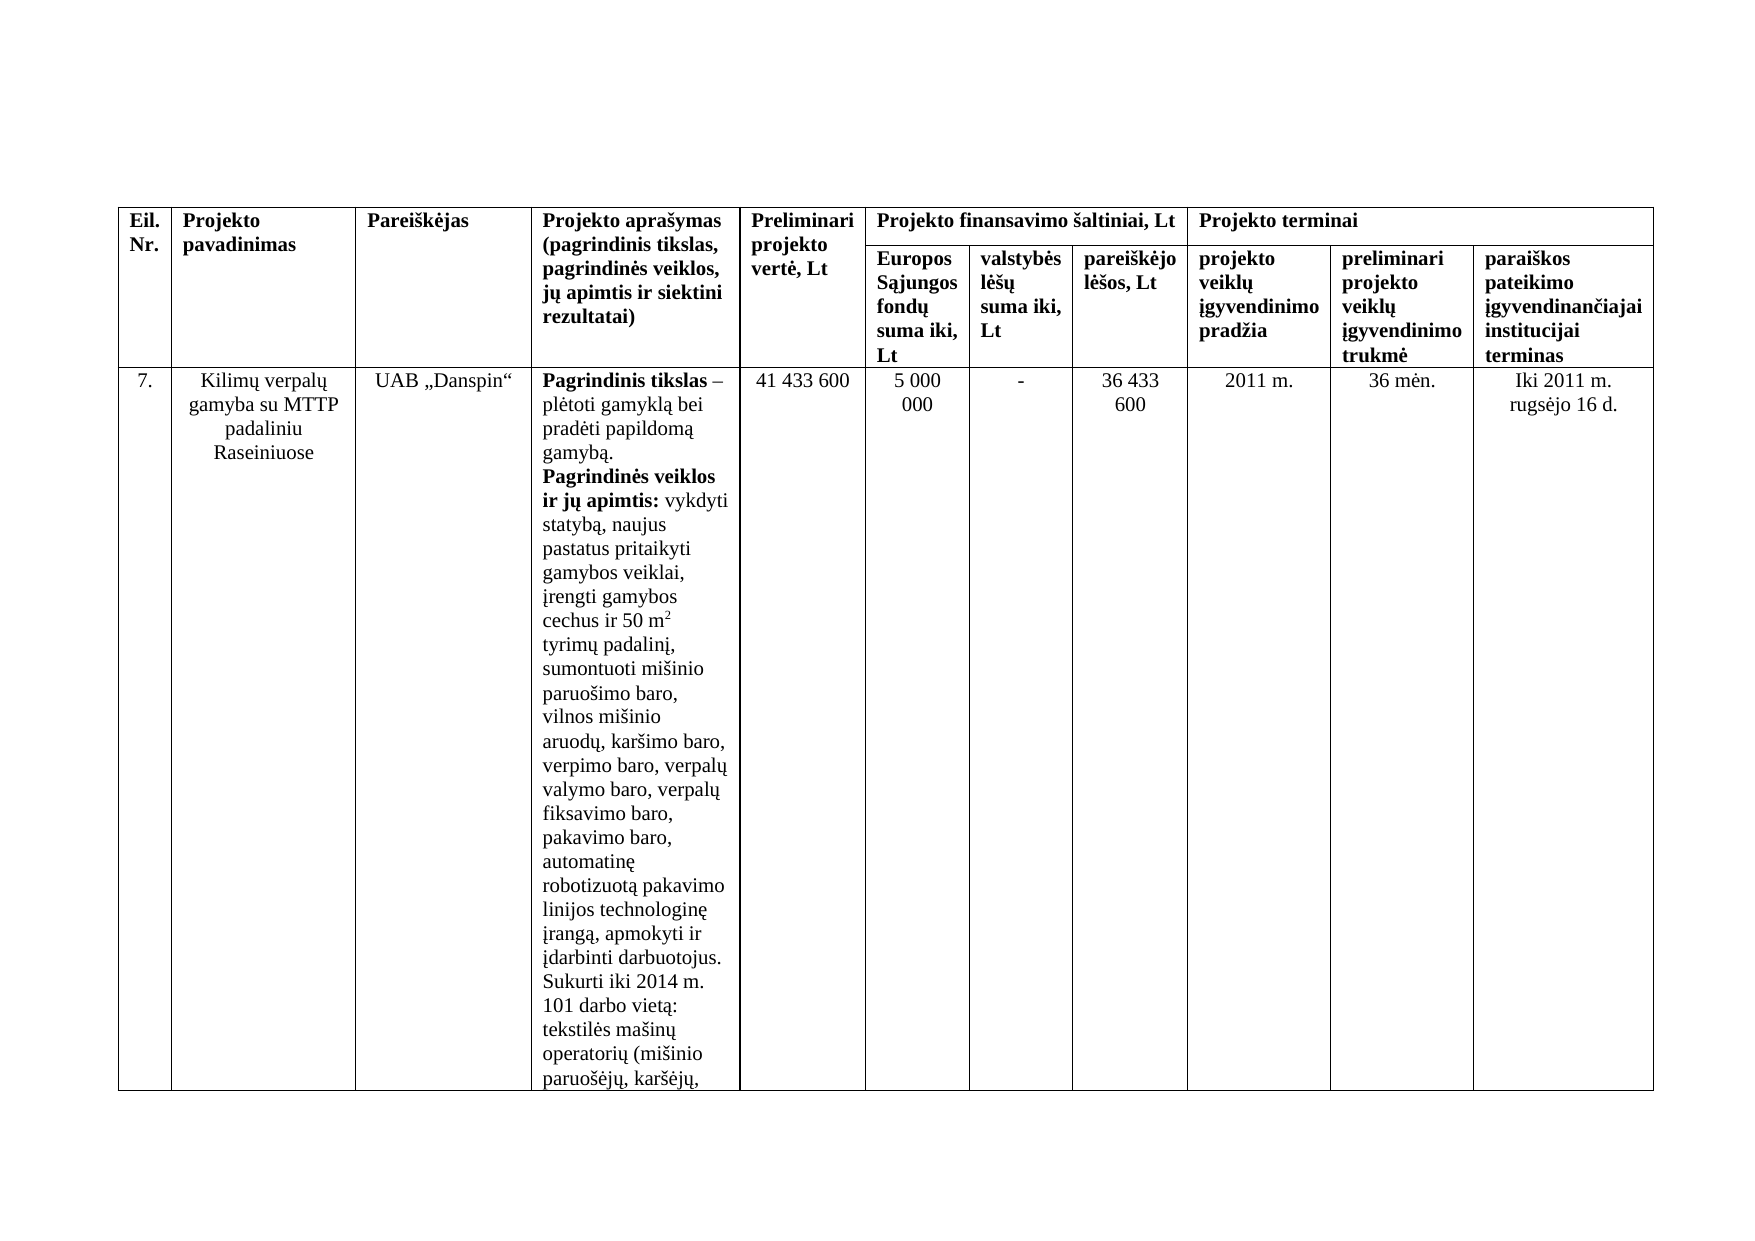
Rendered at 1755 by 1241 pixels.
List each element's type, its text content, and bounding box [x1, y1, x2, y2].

table_cell projekto veiklų įgyvendinimo pradžia [1188, 246, 1330, 367]
table_header Projekto finansavimo šaltiniai, Lt [866, 208, 1187, 245]
table_cell Kilimų verpalų gamyba su MTTP padaliniu Raseiniuose [172, 368, 355, 1089]
table_cell 36 433 600 [1073, 368, 1187, 1089]
table_cell 36 mėn. [1331, 368, 1473, 1089]
table_cell Europos Sąjungos fondų suma iki, Lt [866, 246, 969, 367]
table_header Projekto terminai [1188, 208, 1653, 245]
table_header Eil. Nr. [119, 208, 171, 367]
table_cell Iki 2011 m. rugsėjo 16 d. [1474, 368, 1653, 1089]
table_cell - [970, 368, 1072, 1089]
table_header Projekto aprašymas (pagrindinis tikslas, pagrindinės veiklos, jų apimtis ir siektini rezultatai) [532, 208, 739, 367]
table_cell preliminari projekto veiklų įgyvendinimo trukmė [1331, 246, 1473, 367]
table_cell UAB „Danspin“ [356, 368, 531, 1089]
table_header Preliminari projekto vertė, Lt [741, 208, 865, 367]
table_header Projekto pavadinimas [172, 208, 355, 367]
table_cell Pagrindinis tikslas – plėtoti gamyklą bei pradėti papildomą gamybą. Pagrindinės veiklos ir jų apimtis: vykdyti statybą, naujus pastatus pritaikyti gamybos veiklai, įrengti gamybos cechus ir 50 m2 tyrimų padalinį, sumontuoti mišinio paruošimo baro, vilnos mišinio aruodų, karšimo baro, verpimo baro, verpalų valymo baro, verpalų fiksavimo baro, pakavimo baro, automatinę robotizuotą pakavimo linijos technologinę įrangą, apmokyti ir įdarbinti darbuotojus. Sukurti iki 2014 m. 101 darbo vietą: tekstilės mašinų operatorių (mišinio paruošėjų, karšėjų, [532, 368, 739, 1089]
table_cell 7. [119, 368, 171, 1089]
table_cell 2011 m. [1188, 368, 1330, 1089]
table_cell pareiškėjo lėšos, Lt [1073, 246, 1187, 367]
table_cell valstybės lėšų suma iki, Lt [970, 246, 1072, 367]
table_cell 5 000 000 [866, 368, 969, 1089]
table_cell paraiškos pateikimo įgyvendinančiajai institucijai terminas [1474, 246, 1653, 367]
table_cell 41 433 600 [741, 368, 865, 1089]
table_header Pareiškėjas [356, 208, 531, 367]
